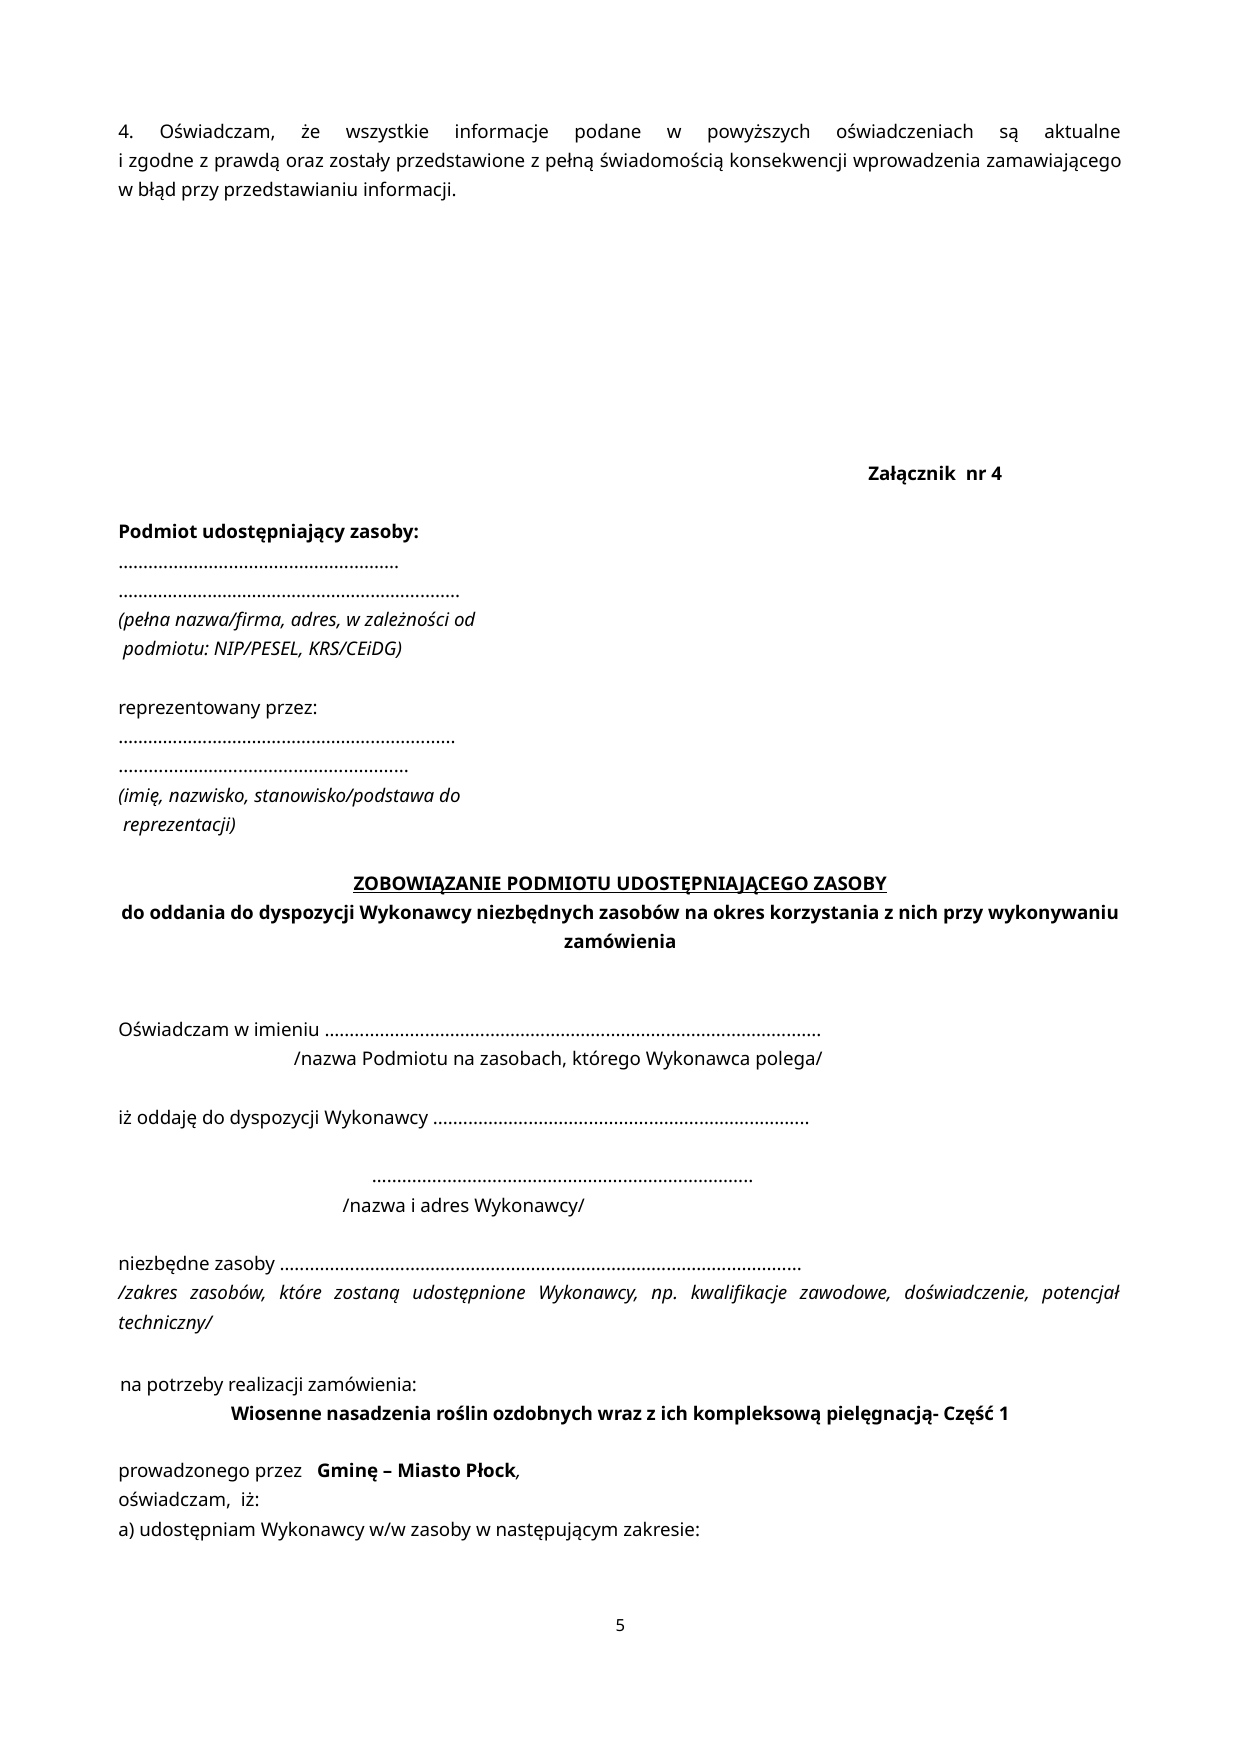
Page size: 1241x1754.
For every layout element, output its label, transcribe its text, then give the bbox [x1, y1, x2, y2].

text na potrzeby realizacji zamówienia: [120, 1371, 1122, 1397]
text (pełna nazwa/firma, adres, w zależności od [118, 606, 1122, 632]
text …………………………………………………............ [118, 577, 1122, 603]
text prowadzonego przez Gminę – Miasto Płock, [118, 1457, 1122, 1483]
text Załącznik nr 4 [823, 460, 1122, 486]
text ZOBOWIĄZANIE PODMIOTU UDOSTĘPNIAJĄCEGO ZASOBY [118, 870, 1122, 895]
text Oświadczam w imieniu …................................................................................................ [118, 1016, 1122, 1042]
text oświadczam, iż: [118, 1487, 1122, 1512]
text …......................................................................... [118, 1163, 1122, 1188]
text /nazwa Podmiotu na zasobach, którego Wykonawca polega/ [118, 1046, 1122, 1071]
text …..................................................... [118, 548, 1122, 573]
text niezbędne zasoby …..................................................................................................... [118, 1250, 1122, 1276]
text .............……….................................... [118, 753, 1122, 778]
text reprezentowany przez: [118, 694, 1122, 720]
text reprezentacji) [118, 811, 1122, 837]
text ……………………………………………................. [118, 723, 1122, 749]
text do oddania do dyspozycji Wykonawcy niezbędnych zasobów na okres korzystania z nich przy wykonywaniu zamówienia [118, 899, 1122, 954]
text (imię, nazwisko, stanowisko/podstawa do [118, 782, 1122, 808]
text iż oddaję do dyspozycji Wykonawcy ........................................................................... [118, 1104, 1122, 1129]
text Podmiot udostępniający zasoby: [118, 519, 1122, 544]
text a) udostępniam Wykonawcy w/w zasoby w następującym zakresie: [118, 1516, 1122, 1541]
text /nazwa i adres Wykonawcy/ [118, 1192, 1122, 1217]
text podmiotu: NIP/PESEL, KRS/CEiDG) [118, 636, 1122, 661]
text 4. Oświadczam, że wszystkie informacje podane w powyższych oświadczeniach są aktualne i zgodne z prawdą oraz zostały przedstawione z pełną świadomością konsekwencji wprowadzenia zamawiającego w błąd przy przedstawianiu informacji. [118, 118, 1122, 202]
text Wiosenne nasadzenia roślin ozdobnych wraz z ich kompleksową pielęgnacją- Część 1 [118, 1401, 1122, 1426]
text /zakres zasobów, które zostaną udostępnione Wykonawcy, np. kwalifikacje zawodowe, doświadczenie, potencjał techniczny/ [118, 1280, 1122, 1334]
